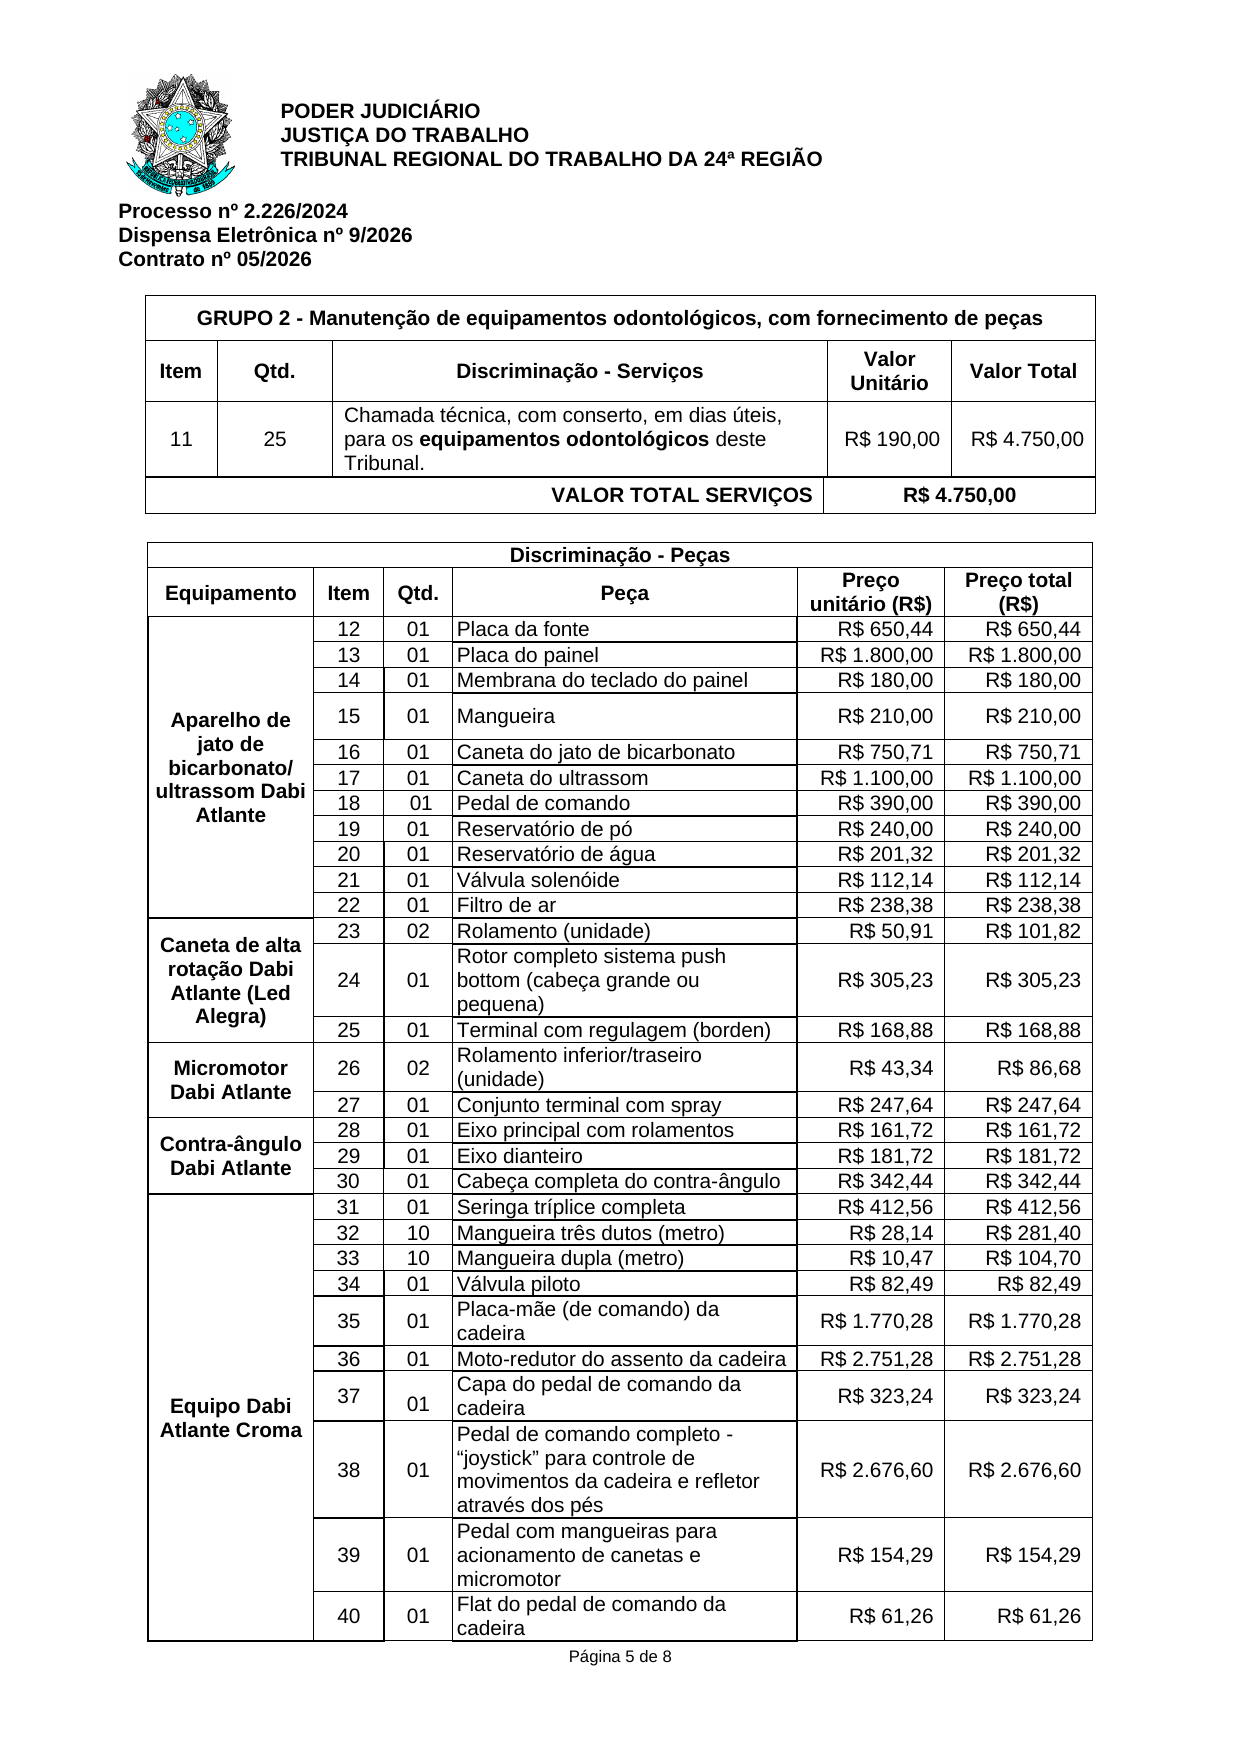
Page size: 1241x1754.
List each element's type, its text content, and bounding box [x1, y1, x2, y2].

table_cell 01 [384, 740, 452, 764]
table_cell Equipamento [148, 568, 313, 616]
table_cell 01 [385, 893, 452, 917]
table_cell R$ 247,64 [945, 1092, 1092, 1117]
table_cell 38 [314, 1422, 383, 1517]
table_cell R$ 2.676,60 [945, 1421, 1092, 1517]
table_cell Moto-redutor do assento da cadeira [453, 1347, 796, 1370]
table_cell 01 [385, 1371, 452, 1420]
table_cell Capa do pedal de comando da cadeira [453, 1372, 796, 1420]
table_cell Terminal com regulagem (borden) [453, 1018, 796, 1042]
table_cell R$ 750,71 [945, 740, 1092, 764]
table_cell R$ 412,56 [945, 1194, 1092, 1219]
table_cell Conjunto terminal com spray [453, 1093, 796, 1117]
table_header GRUPO 2 - Manutenção de equipamentos odontológicos, com fornecimento de peças [146, 296, 1095, 340]
table_cell R$ 342,44 [945, 1169, 1092, 1193]
table_cell R$ 104,70 [945, 1245, 1092, 1270]
table_cell 20 [314, 842, 383, 866]
table_cell Preço total (R$) [945, 568, 1092, 616]
table_cell 11 [146, 402, 217, 476]
table_cell R$ 168,88 [945, 1017, 1092, 1042]
table_cell 36 [314, 1347, 383, 1370]
table_cell R$ 201,32 [798, 842, 944, 866]
table_cell 01 [385, 842, 452, 866]
table_cell Válvula piloto [453, 1272, 796, 1295]
table_cell Qtd. [218, 341, 332, 401]
table_cell 01 [385, 668, 452, 692]
table_cell 01 [385, 1346, 452, 1370]
table_cell R$ 390,00 [945, 791, 1092, 815]
table_cell 02 [385, 1043, 452, 1091]
table_cell Cabeça completa do contra-ângulo [453, 1170, 796, 1193]
table_cell 25 [314, 1017, 383, 1042]
table_cell R$ 323,24 [798, 1371, 944, 1420]
table_cell R$ 61,26 [945, 1592, 1092, 1640]
table_cell 35 [314, 1297, 383, 1345]
table_cell Caneta do jato de bicarbonato [453, 740, 796, 764]
table_cell Caneta de alta rotação Dabi Atlante (Led Alegra) [149, 919, 313, 1042]
table_cell Seringa tríplice completa [453, 1195, 796, 1219]
table_cell 01 [384, 765, 452, 790]
table_cell R$ 28,14 [798, 1220, 944, 1244]
table_cell R$ 112,14 [798, 867, 944, 892]
table_cell Mangueira três dutos (metro) [453, 1221, 796, 1244]
table_cell R$ 240,00 [945, 816, 1092, 841]
table_cell Chamada técnica, com conserto, em dias úteis, para os equipamentos odontológicos deste Tribunal. [333, 402, 827, 476]
table_cell R$ 181,72 [798, 1143, 944, 1168]
table_cell Placa-mãe (de comando) da cadeira [453, 1297, 796, 1345]
table_cell Valor Unitário [828, 341, 951, 401]
table_cell R$ 238,38 [945, 893, 1092, 917]
table_cell VALOR TOTAL SERVIÇOS [146, 478, 823, 512]
table_cell 01 [385, 1518, 452, 1591]
table_cell 01 [385, 1143, 452, 1168]
table_cell 25 [218, 402, 332, 476]
table_cell Placa do painel [453, 643, 796, 667]
table_cell 37 [314, 1372, 383, 1420]
table_cell Válvula solenóide [453, 868, 796, 892]
table_cell R$ 154,29 [945, 1518, 1092, 1591]
table_cell Membrana do teclado do painel [453, 668, 796, 692]
table_cell R$ 201,32 [945, 842, 1092, 866]
table_cell Rotor completo sistema push bottom (cabeça grande ou pequena) [453, 945, 796, 1016]
table_cell 01 [385, 944, 452, 1016]
table_cell R$ 323,24 [945, 1371, 1092, 1420]
table_cell R$ 10,47 [798, 1245, 944, 1270]
table_cell 01 [384, 816, 452, 841]
table_cell 33 [314, 1245, 383, 1270]
table_cell 01 [385, 1592, 452, 1640]
table_cell Flat do pedal de comando da cadeira [453, 1592, 796, 1640]
table_cell Mangueira dupla (metro) [453, 1246, 796, 1270]
table_cell R$ 161,72 [945, 1118, 1092, 1142]
table_cell 01 [384, 617, 452, 641]
table_cell R$ 180,00 [945, 668, 1092, 692]
table_cell R$ 2.751,28 [798, 1346, 944, 1370]
table_cell Rolamento (unidade) [453, 919, 796, 943]
table_cell Micromotor Dabi Atlante [149, 1043, 313, 1117]
table_cell 39 [314, 1519, 383, 1591]
table_cell R$ 61,26 [798, 1592, 944, 1640]
table_cell R$ 168,88 [798, 1017, 944, 1042]
table_cell 29 [314, 1143, 383, 1168]
table_cell R$ 154,29 [798, 1518, 944, 1591]
table_cell Pedal de comando [453, 791, 796, 815]
table_cell R$ 181,72 [945, 1143, 1092, 1168]
table_cell 22 [314, 893, 383, 917]
table_cell R$ 1.770,28 [945, 1296, 1092, 1345]
table_cell Filtro de ar [453, 893, 796, 917]
table_cell 32 [314, 1220, 383, 1244]
table_cell Placa da fonte [453, 617, 796, 641]
table_cell R$ 1.800,00 [945, 642, 1092, 667]
table_cell 01 [384, 791, 452, 815]
table_cell R$ 1.100,00 [945, 765, 1092, 790]
table_cell R$ 1.800,00 [798, 642, 944, 667]
table_cell Pedal de comando completo - “joystick” para controle de movimentos da cadeira e refletor através dos pés [453, 1422, 796, 1517]
table_cell R$ 305,23 [798, 944, 944, 1016]
table_cell R$ 240,00 [798, 816, 944, 841]
table_cell 01 [385, 693, 452, 739]
table_cell 28 [314, 1118, 383, 1142]
table_cell 16 [314, 740, 383, 764]
table_cell 10 [384, 1220, 452, 1244]
table_cell 24 [314, 944, 383, 1016]
table_cell Preço unitário (R$) [798, 568, 944, 616]
table_cell 23 [314, 918, 383, 943]
table_cell 17 [314, 765, 383, 790]
table_cell 01 [384, 642, 452, 667]
table_cell 14 [314, 668, 383, 692]
table_cell 01 [385, 1092, 452, 1117]
table_cell R$ 210,00 [945, 693, 1092, 739]
table_cell 01 [385, 867, 452, 892]
table_cell R$ 390,00 [798, 791, 944, 815]
table_cell Reservatório de pó [453, 817, 796, 841]
table_cell 27 [314, 1092, 383, 1117]
table_cell R$ 43,34 [798, 1043, 944, 1091]
table_cell 19 [314, 816, 383, 841]
table_cell 26 [314, 1043, 383, 1091]
table_cell 02 [385, 918, 452, 943]
table_cell R$ 180,00 [798, 668, 944, 692]
table_cell Eixo dianteiro [453, 1144, 796, 1168]
table_cell 21 [314, 867, 383, 892]
table_cell Mangueira [453, 694, 796, 739]
table_cell R$ 1.770,28 [798, 1296, 944, 1345]
table_cell R$ 82,49 [945, 1271, 1092, 1295]
table_cell R$ 4.750,00 [824, 478, 1095, 512]
table_cell R$ 412,56 [798, 1194, 944, 1219]
table_cell 13 [314, 642, 383, 667]
table_cell R$ 4.750,00 [952, 402, 1095, 476]
table_cell Discriminação - Serviços [333, 341, 827, 401]
table_cell R$ 750,71 [798, 740, 944, 764]
table_cell 15 [314, 693, 383, 739]
table_cell R$ 50,91 [798, 918, 944, 943]
table_cell R$ 2.676,60 [798, 1421, 944, 1517]
table_cell R$ 281,40 [945, 1220, 1092, 1244]
table_cell Item [146, 341, 217, 401]
table_cell 01 [385, 1017, 452, 1042]
table_cell R$ 190,00 [828, 402, 951, 476]
table_cell 01 [384, 1169, 452, 1193]
table_cell R$ 82,49 [798, 1271, 944, 1295]
table_cell 40 [314, 1592, 383, 1640]
table_cell Valor Total [952, 341, 1095, 401]
table_cell R$ 161,72 [798, 1118, 944, 1142]
table_cell R$ 650,44 [798, 617, 944, 641]
table_cell Caneta do ultrassom [453, 766, 796, 790]
table_cell 01 [385, 1118, 452, 1142]
table_cell R$ 86,68 [945, 1043, 1092, 1091]
table_cell 18 [314, 791, 383, 815]
table_cell 31 [314, 1194, 383, 1219]
table_cell R$ 305,23 [945, 944, 1092, 1016]
table_cell 01 [385, 1421, 452, 1517]
table_cell Contra-ângulo Dabi Atlante [149, 1118, 313, 1193]
table_cell Eixo principal com rolamentos [453, 1118, 796, 1142]
table_cell Item [314, 568, 383, 616]
table_cell R$ 238,38 [798, 893, 944, 917]
table_cell Reservatório de água [453, 842, 796, 866]
table_cell Aparelho de jato de bicarbonato/ ultrassom Dabi Atlante [149, 617, 313, 917]
table_cell Peça [453, 568, 797, 616]
table_cell R$ 247,64 [798, 1092, 944, 1117]
table_cell 10 [384, 1245, 452, 1270]
table_cell Rolamento inferior/traseiro (unidade) [453, 1043, 796, 1091]
table_cell R$ 1.100,00 [798, 765, 944, 790]
table_cell 01 [384, 1194, 452, 1219]
table_cell 30 [314, 1169, 383, 1193]
table_cell R$ 210,00 [798, 693, 944, 739]
table_cell Qtd. [384, 568, 452, 616]
table_cell 01 [385, 1296, 452, 1345]
table_cell 12 [314, 617, 383, 641]
table_cell R$ 112,14 [945, 867, 1092, 892]
table_cell Pedal com mangueiras para acionamento de canetas e micromotor [453, 1519, 796, 1591]
table_cell R$ 2.751,28 [945, 1346, 1092, 1370]
table_cell R$ 650,44 [945, 617, 1092, 641]
table_cell Equipo Dabi Atlante Croma [149, 1195, 313, 1640]
table_cell 34 [314, 1271, 383, 1295]
table_cell 01 [385, 1271, 452, 1295]
table_cell R$ 342,44 [798, 1169, 944, 1193]
table_header Discriminação - Peças [148, 543, 1092, 567]
table_cell R$ 101,82 [945, 918, 1092, 943]
